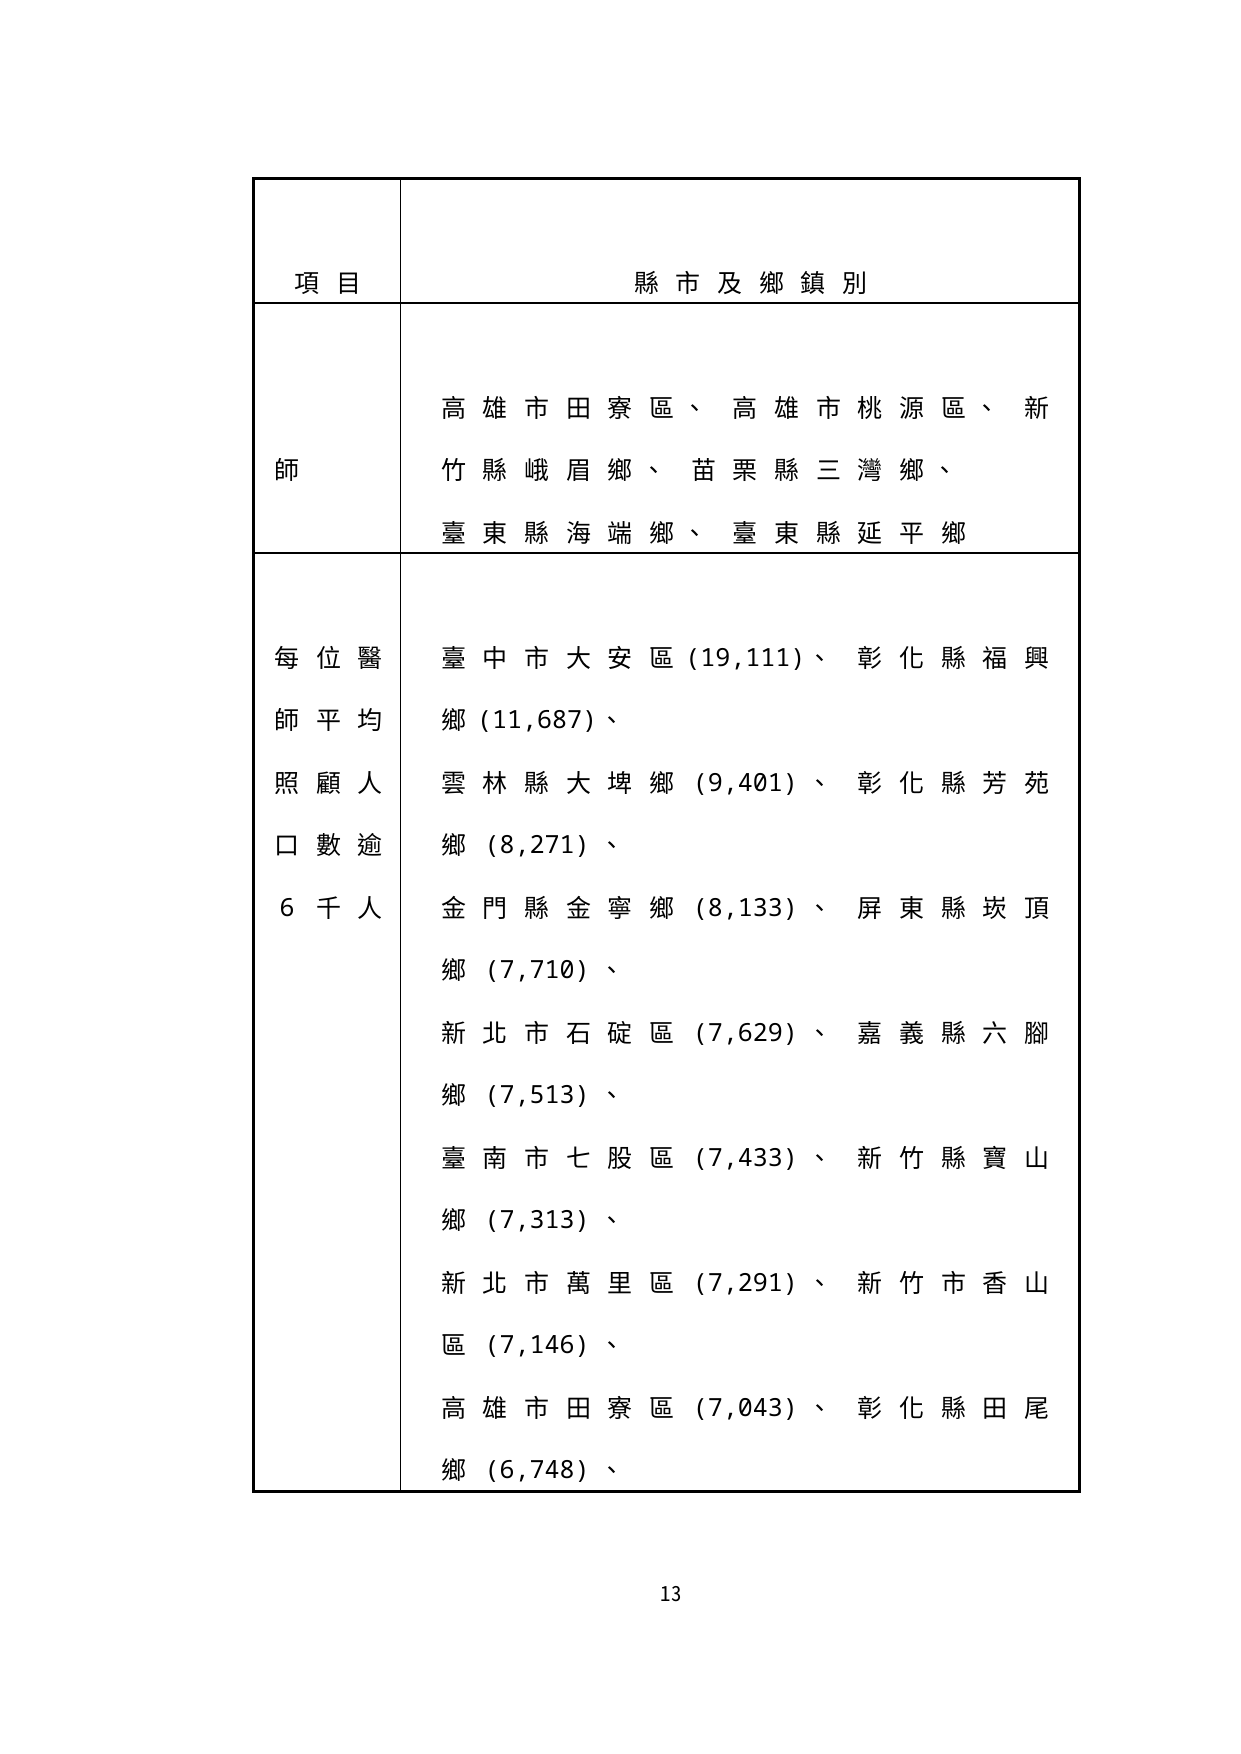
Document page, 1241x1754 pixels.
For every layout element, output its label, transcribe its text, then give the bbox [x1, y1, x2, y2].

table_cell 臺中市大安區(19,111)、彰化縣福興鄉(11,687)、 雲林縣大埤鄉(9,401)、彰化縣芳苑鄉(8,271)、 金門縣金寧鄉(8,133)、屏東縣崁頂鄉(7,710)、 新北市石碇區(7,629)、嘉義縣六腳鄉(7,513)、 臺南市七股區(7,433)、新竹縣寶山鄉(7,313)、 新北市萬里區(7,291)、新竹市香山區(7,146)、 高雄市田寮區(7,043)、彰化縣田尾鄉(6,748)、 [401, 554, 1078, 1490]
table_header 項目 [255, 180, 400, 302]
table_cell 每位醫師平均照顧人口數逾6千人 [255, 554, 400, 1490]
table_cell 高雄市田寮區、高雄市桃源區、新竹縣峨眉鄉、苗栗縣三灣鄉、 臺東縣海端鄉、臺東縣延平鄉 [401, 304, 1078, 552]
table_cell 師 [255, 304, 400, 552]
table_header 縣市及鄉鎮別 [401, 180, 1078, 302]
